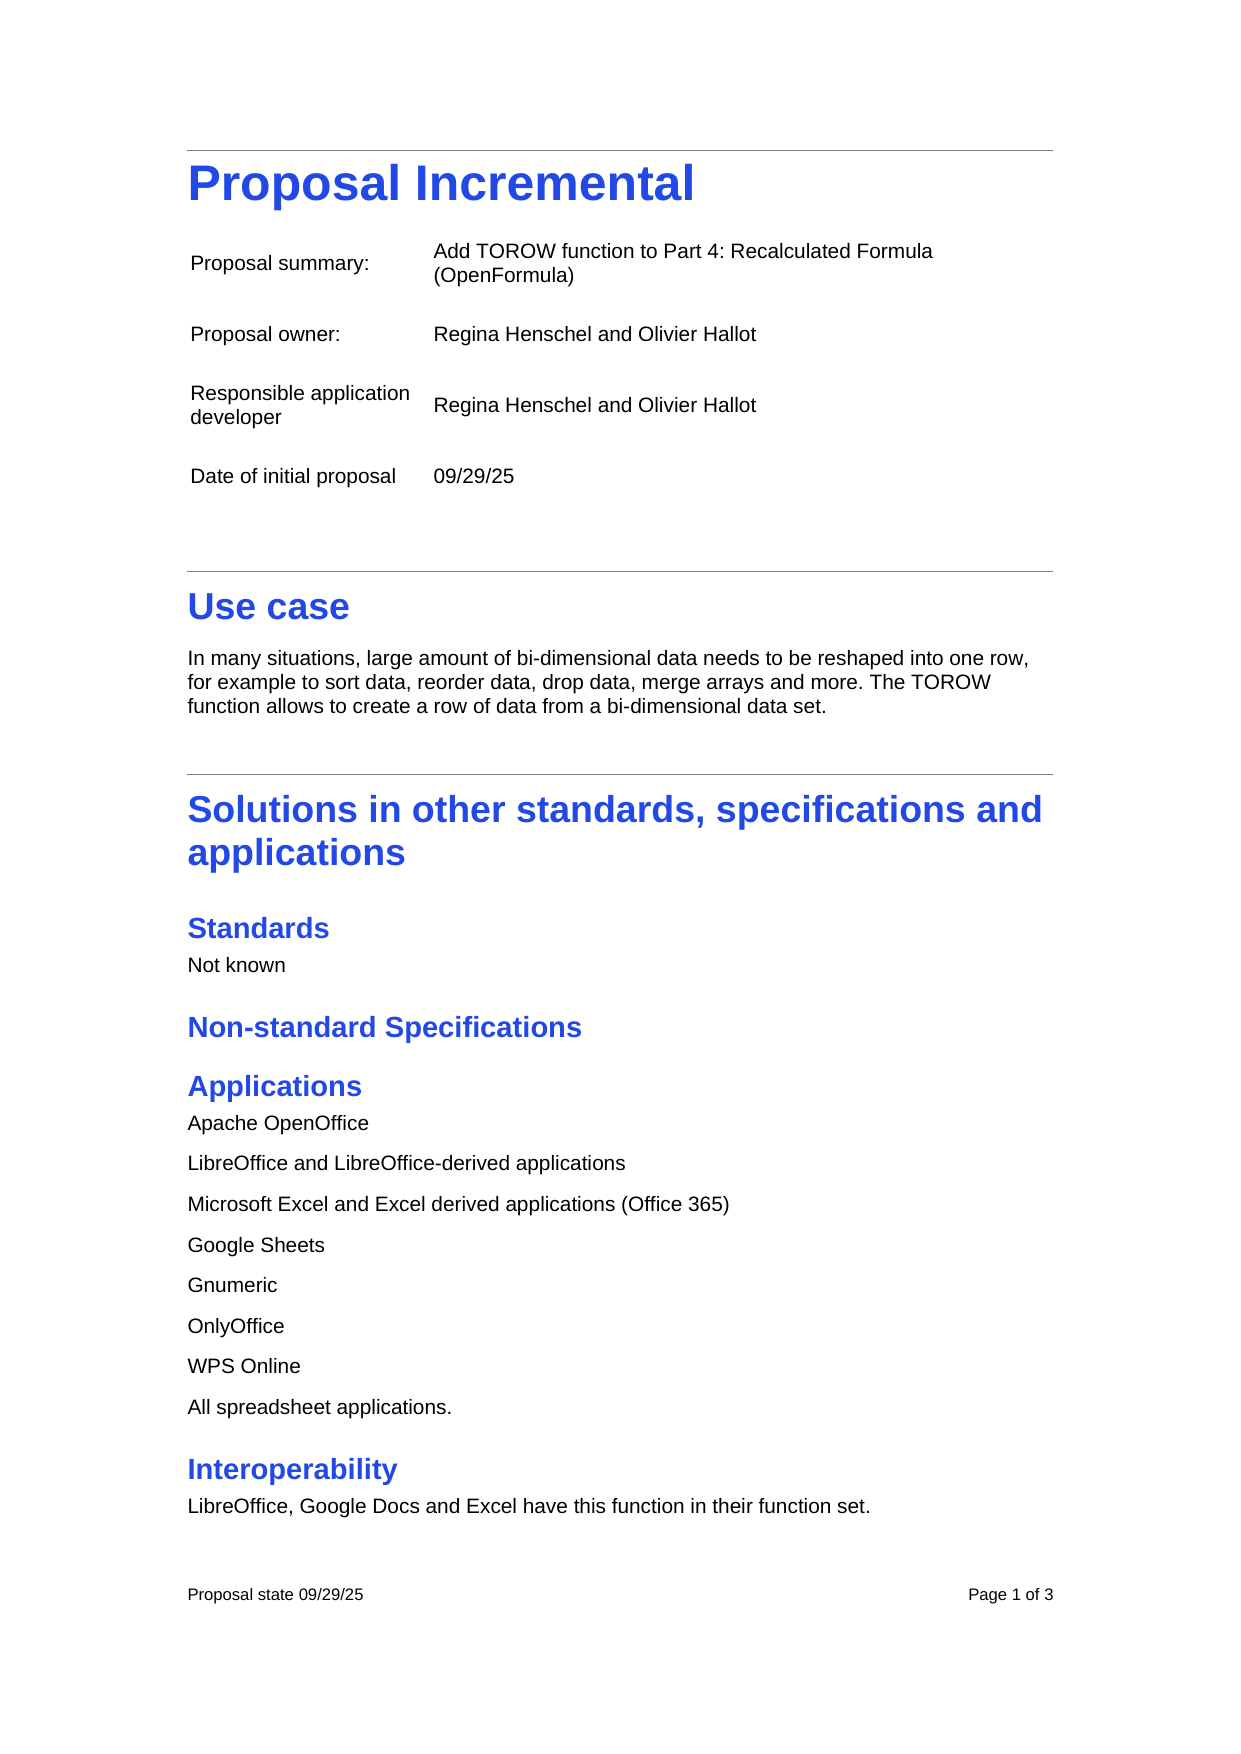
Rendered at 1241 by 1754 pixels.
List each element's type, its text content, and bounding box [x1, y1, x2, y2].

table_header Proposal summary: [187, 236, 430, 319]
table_cell 09/29/25 [430, 461, 1053, 521]
text All spreadsheet applications. [187, 1395, 1053, 1419]
text LibreOffice and LibreOffice-derived applications [187, 1151, 1053, 1175]
text Apache OpenOffice [187, 1111, 1053, 1134]
text LibreOffice, Google Docs and Excel have this function in their function set. [187, 1494, 1053, 1518]
text Not known [187, 953, 1053, 977]
text In many situations, large amount of bi-dimensional data needs to be reshaped into one row, for example to sort data, reorder data, drop data, merge arrays and more. The TOROW function allows to create a row of data from a bi-dimensional data set. [187, 646, 1053, 718]
subtitle Applications [187, 1069, 1053, 1102]
text OnlyOffice [187, 1314, 1053, 1338]
text WPS Online [187, 1354, 1053, 1378]
table_cell Responsible application developer [187, 378, 430, 461]
table_header Add TOROW function to Part 4: Recalculated Formula (OpenFormula) [430, 236, 1053, 319]
table_cell Regina Henschel and Olivier Hallot [430, 319, 1053, 378]
subtitle Interoperability [187, 1452, 1053, 1486]
text Gnumeric [187, 1273, 1053, 1297]
subtitle Solutions in other standards, specifications and applications [187, 775, 1053, 873]
title Proposal Incremental [187, 151, 1053, 211]
table_cell Date of initial proposal [187, 461, 430, 521]
table_cell Regina Henschel and Olivier Hallot [430, 378, 1053, 461]
text Microsoft Excel and Excel derived applications (Office 365) [187, 1192, 1053, 1216]
subtitle Standards [187, 911, 1053, 944]
subtitle Non-standard Specifications [187, 1010, 1053, 1044]
table_cell Proposal owner: [187, 319, 430, 378]
text Google Sheets [187, 1232, 1053, 1256]
subtitle Use case [187, 572, 1053, 627]
